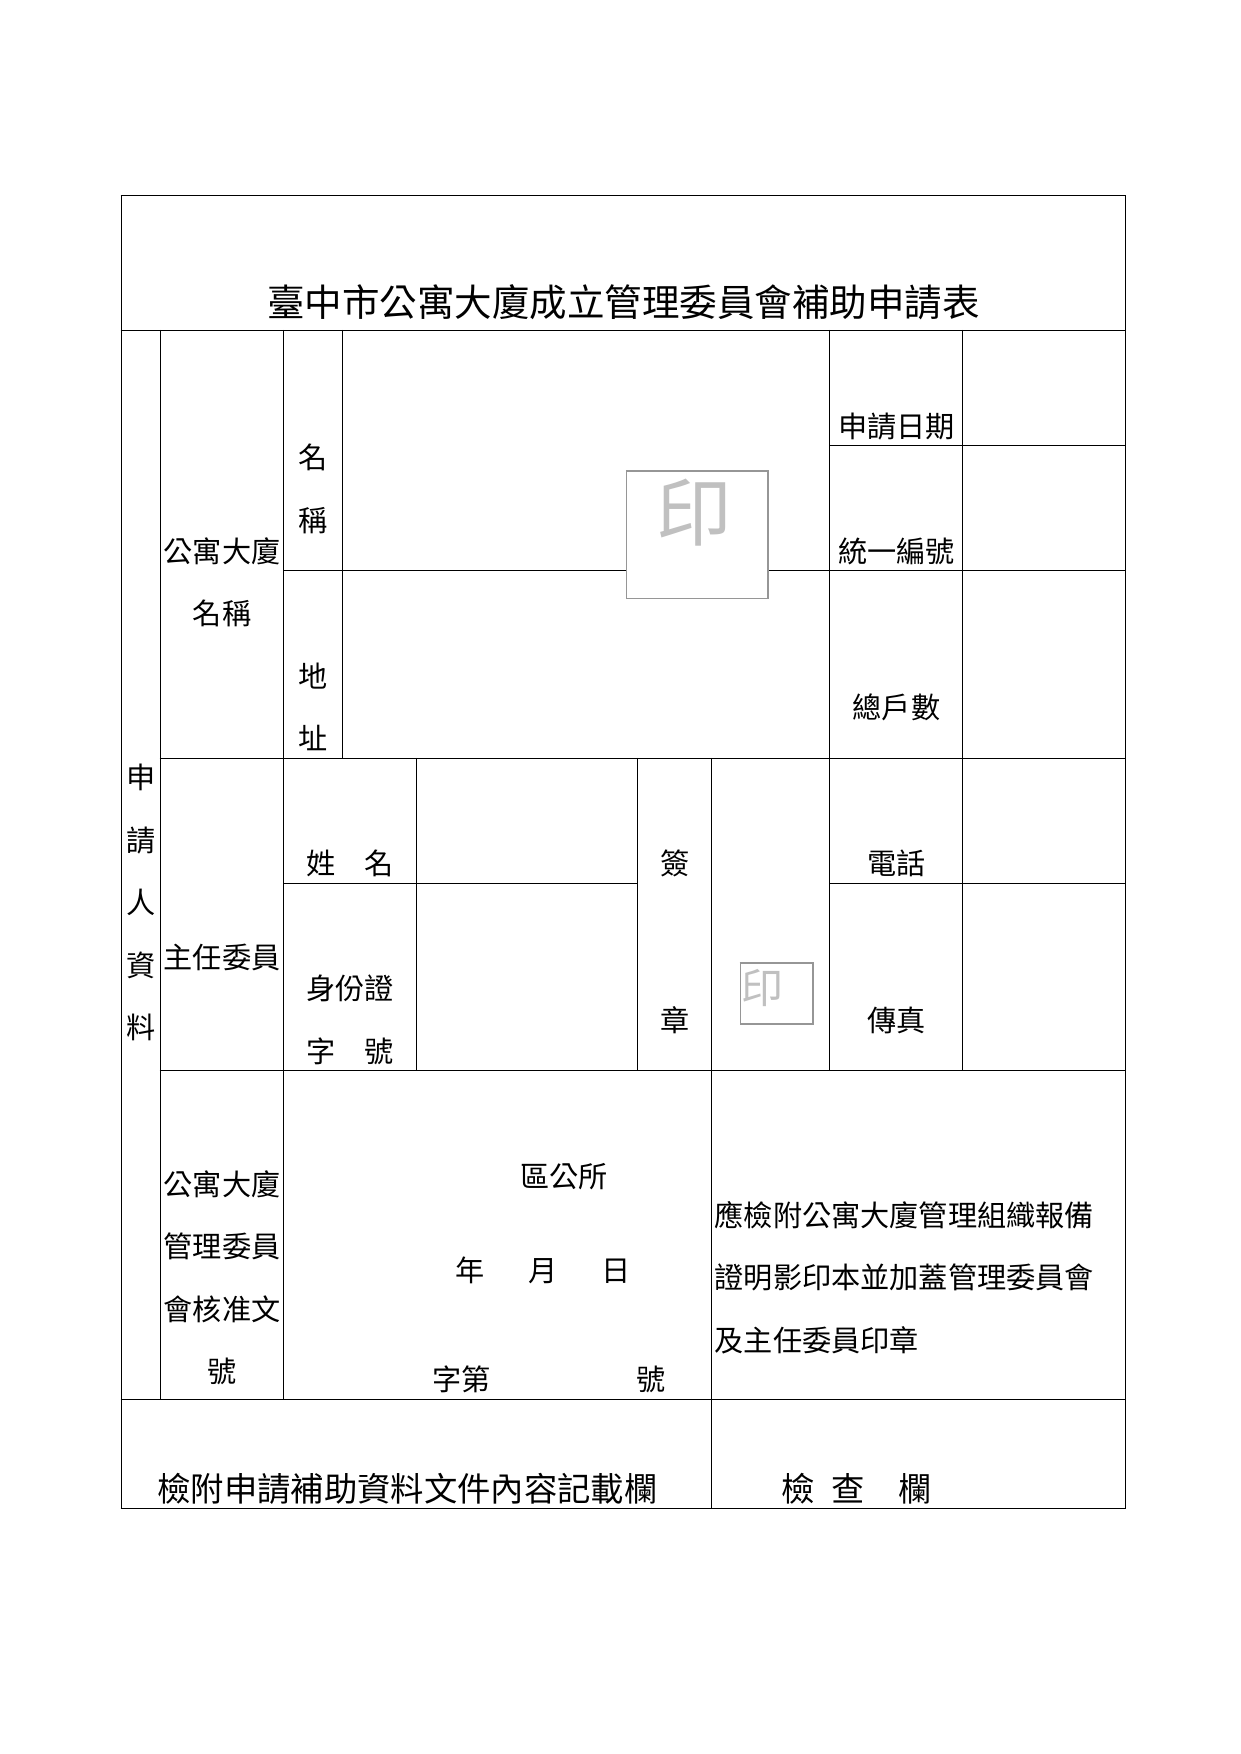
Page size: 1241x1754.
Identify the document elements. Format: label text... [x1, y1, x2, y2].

table_cell [963, 884, 1125, 1070]
table_cell 傳真 [830, 884, 962, 1070]
table_cell [963, 446, 1125, 570]
table_cell 申請日期 [830, 331, 962, 445]
table_cell 總戶數 [830, 571, 962, 758]
table_cell [417, 759, 637, 883]
table_cell 姓 名 [284, 759, 416, 883]
table_cell 簽 [638, 759, 711, 883]
table_cell 地址 [284, 571, 342, 758]
table_cell [417, 884, 637, 1070]
table_cell 章 [638, 883, 711, 1070]
table_cell 名稱 [284, 331, 342, 570]
table_cell 主任委員 [161, 759, 283, 1070]
table_cell [963, 331, 1125, 445]
table_cell [343, 571, 829, 758]
table_cell 電話 [830, 759, 962, 883]
table_cell [712, 759, 829, 1070]
table_cell [343, 331, 829, 570]
table_cell 統一編號 [830, 446, 962, 570]
table_cell 檢附申請補助資料文件內容記載欄 [122, 1400, 711, 1508]
table_cell 身份證 字 號 [284, 884, 416, 1070]
table_cell [963, 571, 1125, 758]
table_cell 區公所 年 月 日 字第 號 [284, 1071, 711, 1398]
table_cell 應檢附公寓大廈管理組織報備證明影印本並加蓋管理委員會及主任委員印章 [712, 1071, 1125, 1398]
table_cell 公寓大廈名稱 [161, 331, 283, 758]
table_cell 公寓大廈管理委員會核准文號 [161, 1071, 283, 1398]
table_cell [963, 759, 1125, 883]
table_header 臺中市公寓大廈成立管理委員會補助申請表 [122, 196, 1125, 330]
table_cell [627, 472, 767, 598]
table_cell 檢 查 欄 [712, 1400, 1125, 1508]
table_cell 申請人資料 [122, 331, 160, 1398]
